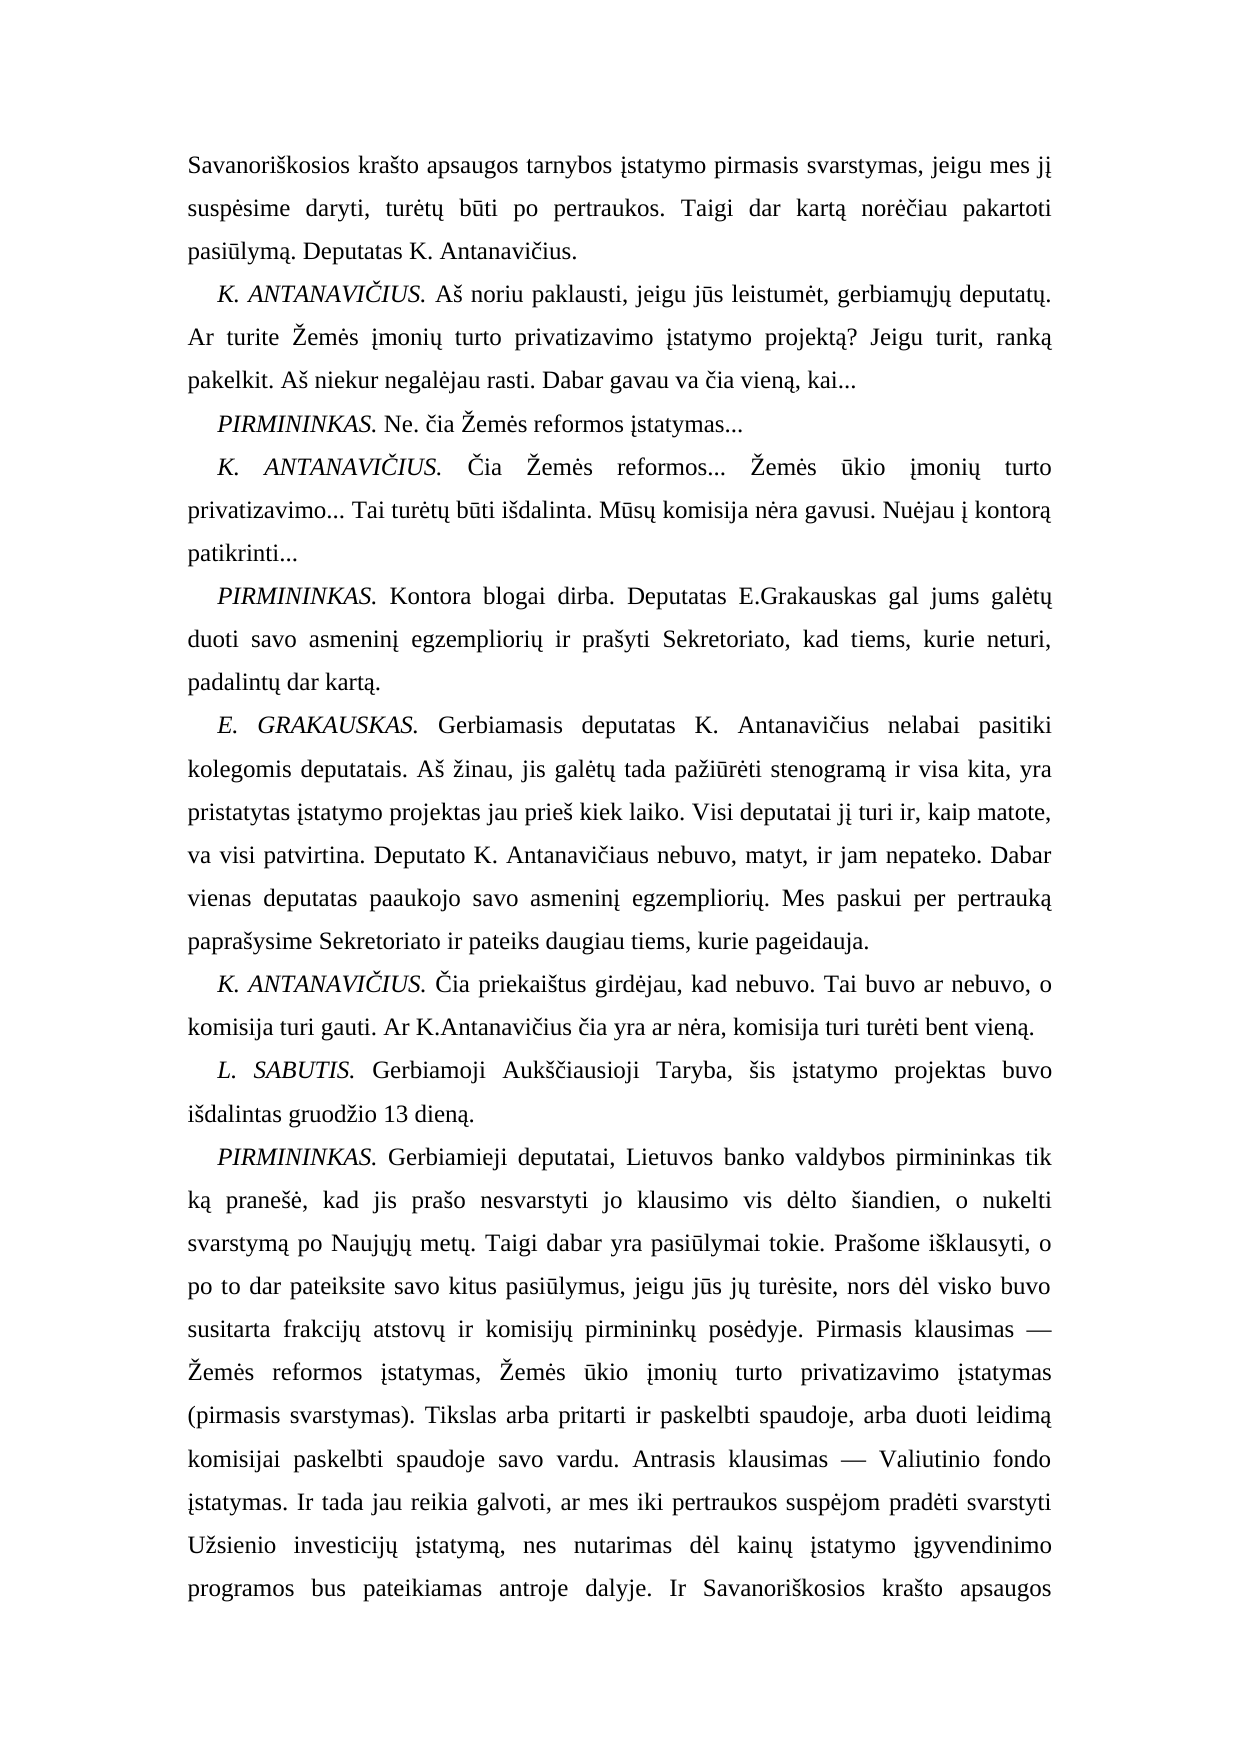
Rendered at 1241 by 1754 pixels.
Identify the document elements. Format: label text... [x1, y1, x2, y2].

text Savanoriškosios krašto apsaugos tarnybos įstatymo pirmasis svarstymas, jeigu mes jį suspėsime daryti, turėtų būti po pertraukos. Taigi dar kartą norėčiau pakartoti pasiūlymą. Deputatas K. Antanavičius. [187, 150, 1053, 265]
text PIRMININKAS. Gerbiamieji deputatai, Lietuvos banko valdybos pirmininkas tik ką pranešė, kad jis prašo nesvarstyti jo klausimo vis dėlto šiandien, o nukelti svarstymą po Naujųjų metų. Taigi dabar yra pasiūlymai tokie. Prašome išklausyti, o po to dar pateiksite savo kitus pasiūlymus, jeigu jūs jų turėsite, nors dėl visko buvo susitarta frakcijų atstovų ir komisijų pirmininkų posėdyje. Pirmasis klausimas — Žemės reformos įstatymas, Žemės ūkio įmonių turto privatizavimo įstatymas (pirmasis svarstymas). Tikslas arba pritarti ir paskelbti spaudoje, arba duoti leidimą komisijai paskelbti spaudoje savo vardu. Antrasis klausimas — Valiutinio fondo įstatymas. Ir tada jau reikia galvoti, ar mes iki pertraukos suspėjom pradėti svarstyti Užsienio investicijų įstatymą, nes nutarimas dėl kainų įstatymo įgyvendinimo programos bus pateikiamas antroje dalyje. Ir Savanoriškosios krašto apsaugos [187, 1142, 1053, 1602]
text L. SABUTIS. Gerbiamoji Aukščiausioji Taryba, šis įstatymo projektas buvo išdalintas gruodžio 13 dieną. [187, 1056, 1053, 1127]
text K. ANTANAVIČIUS. Čia priekaištus girdėjau, kad nebuvo. Tai buvo ar nebuvo, o komisija turi gauti. Ar K.Antanavičius čia yra ar nėra, komisija turi turėti bent vieną. [187, 969, 1053, 1041]
text PIRMININKAS. Ne. čia Žemės reformos įstatymas... [187, 409, 1053, 437]
text PIRMININKAS. Kontora blogai dirba. Deputatas E.Grakauskas gal jums galėtų duoti savo asmeninį egzempliorių ir prašyti Sekretoriato, kad tiems, kurie neturi, padalintų dar kartą. [187, 581, 1053, 696]
text K. ANTANAVIČIUS. Čia Žemės reformos... Žemės ūkio įmonių turto privatizavimo... Tai turėtų būti išdalinta. Mūsų komisija nėra gavusi. Nuėjau į kontorą patikrinti... [187, 452, 1053, 567]
text K. ANTANAVIČIUS. Aš noriu paklausti, jeigu jūs leistumėt, gerbiamųjų deputatų. Ar turite Žemės įmonių turto privatizavimo įstatymo projektą? Jeigu turit, ranką pakelkit. Aš niekur negalėjau rasti. Dabar gavau va čia vieną, kai... [187, 279, 1053, 394]
text E. GRAKAUSKAS. Gerbiamasis deputatas K. Antanavičius nelabai pasitiki kolegomis deputatais. Aš žinau, jis galėtų tada pažiūrėti stenogramą ir visa kita, yra pristatytas įstatymo projektas jau prieš kiek laiko. Visi deputatai jį turi ir, kaip matote, va visi patvirtina. Deputato K. Antanavičiaus nebuvo, matyt, ir jam nepateko. Dabar vienas deputatas paaukojo savo asmeninį egzempliorių. Mes paskui per pertrauką paprašysime Sekretoriato ir pateiks daugiau tiems, kurie pageidauja. [187, 711, 1053, 955]
